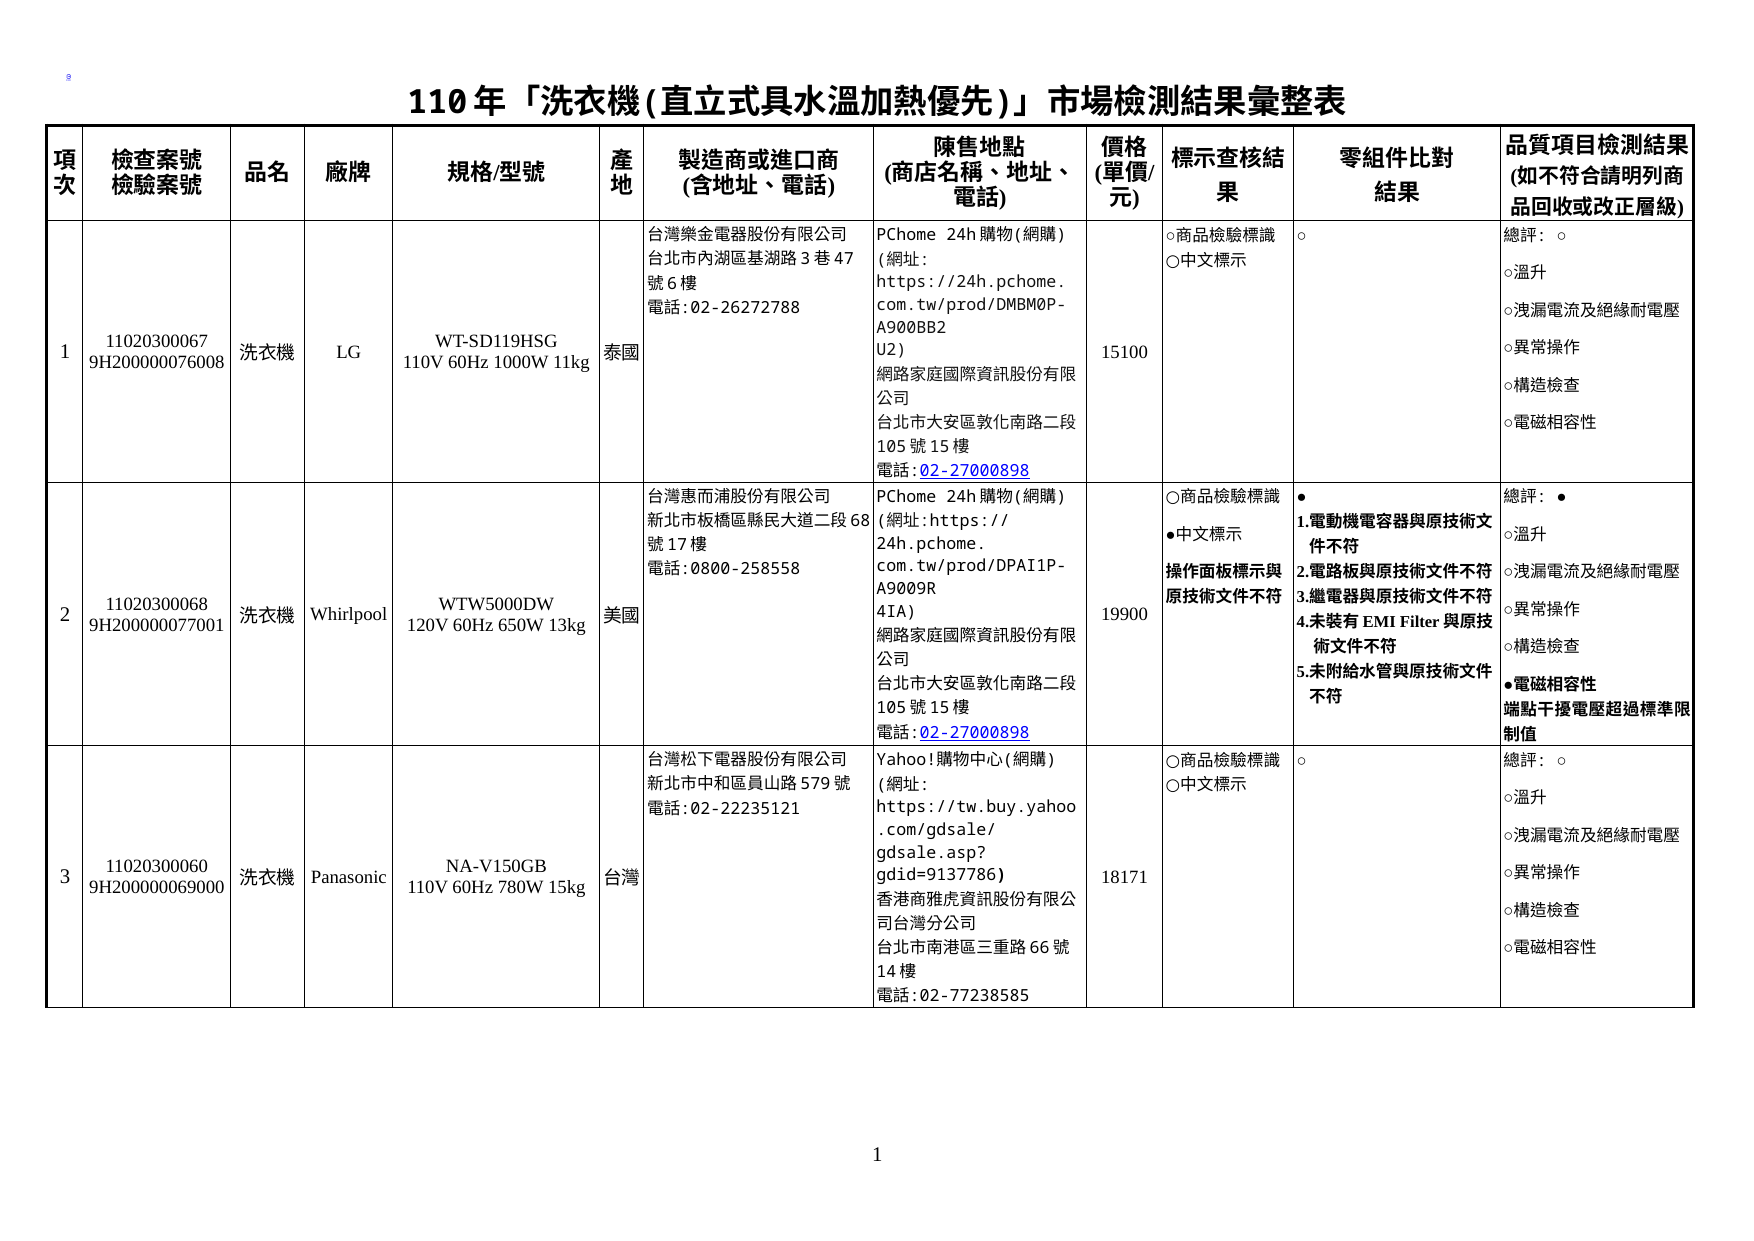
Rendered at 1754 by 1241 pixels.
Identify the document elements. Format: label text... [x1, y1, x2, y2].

table_cell 3 [48, 746, 82, 1007]
table_header 品質項目檢測結果(如不符合請明列商品回收或改正層級) [1501, 127, 1692, 220]
table_cell 洗衣機 [231, 746, 304, 1007]
table_cell 台灣松下電器股份有限公司 新北市中和區員山路579號 電話:02-22235121 [644, 746, 873, 1007]
table_cell 總評: ○ ○溫升 ○洩漏電流及絕緣耐電壓 ○異常操作 ○構造檢查 ○電磁相容性 [1501, 221, 1692, 482]
table_cell PChome 24h購物(網購) (網址: https://24h.pchome. com.tw/prod/DMBM0P-A900BB2 U2) 網路家庭國際資訊股份有限公司 台北市大安區敦化南路二段105號15樓 電話:02-27000898 [874, 221, 1086, 482]
table_header 規格/型號 [393, 127, 599, 220]
table_cell 洗衣機 [231, 483, 304, 745]
table_header 檢查案號 檢驗案號 [83, 127, 230, 220]
table_header 項 次 [48, 127, 82, 220]
table_header 標示查核結果 [1163, 127, 1293, 220]
picture [65, 74, 71, 81]
table_cell Yahoo!購物中心(網購) (網址: https://tw.buy.yahoo .com/gdsale/gdsale.asp?gdid=9137786) 香港商雅虎資訊股份有限公司台灣分公司 台北市南港區三重路66號14樓 電話:02-77238585 [874, 746, 1086, 1007]
table_cell ○ [1294, 221, 1500, 482]
table_cell 15100 [1087, 221, 1162, 482]
table_cell PChome 24h購物(網購) (網址:https://24h.pchome. com.tw/prod/DPAI1P-A9009R 4IA) 網路家庭國際資訊股份有限公司 台北市大安區敦化南路二段105號15樓 電話:02-27000898 [874, 483, 1086, 745]
table_cell ○商品檢驗標識 ○中文標示 [1163, 746, 1293, 1007]
table_cell 台灣樂金電器股份有限公司 台北市內湖區基湖路3巷47號6樓 電話:02-26272788 [644, 221, 873, 482]
table_header 製造商或進口商 (含地址、電話) [644, 127, 873, 220]
table_cell 總評: ● ○溫升 ○洩漏電流及絕緣耐電壓 ○異常操作 ○構造檢查 ●電磁相容性 端點干擾電壓超過標準限制值 [1501, 483, 1692, 745]
table_cell LG [305, 221, 392, 482]
table_header 產地 [600, 127, 643, 220]
table_cell Panasonic [305, 746, 392, 1007]
table_cell NA-V150GB 110V 60Hz 780W 15kg [393, 746, 599, 1007]
table_header 價格 (單價/元) [1087, 127, 1162, 220]
table_cell Whirlpool [305, 483, 392, 745]
table_cell ● 1.電動機電容器與原技術文 件不符 2.電路板與原技術文件不符 3.繼電器與原技術文件不符 4.未裝有EMI Filter與原技 術文件不符 5.未附給水管與原技術文件 不符 [1294, 483, 1500, 745]
table_header 廠牌 [305, 127, 392, 220]
table_cell 19900 [1087, 483, 1162, 745]
table_cell 11020300060 9H200000069000 [83, 746, 230, 1007]
table_cell 台灣 [600, 746, 643, 1007]
table_cell 美國 [600, 483, 643, 745]
table_cell 2 [48, 483, 82, 745]
table_header 陳售地點 (商店名稱、地址、電話) [874, 127, 1086, 220]
table_cell ○商品檢驗標識 ●中文標示 操作面板標示與原技術文件不符 [1163, 483, 1293, 745]
table_cell 1 [48, 221, 82, 482]
table_cell WT-SD119HSG 110V 60Hz 1000W 11kg [393, 221, 599, 482]
table_cell 11020300067 9H200000076008 [83, 221, 230, 482]
table_cell ○商品檢驗標識 ○中文標示 [1163, 221, 1293, 482]
table_cell 總評: ○ ○溫升 ○洩漏電流及絕緣耐電壓 ○異常操作 ○構造檢查 ○電磁相容性 [1501, 746, 1692, 1007]
table_cell 泰國 [600, 221, 643, 482]
table_cell 台灣惠而浦股份有限公司 新北市板橋區縣民大道二段68號17樓 電話:0800-258558 [644, 483, 873, 745]
text 110年「洗衣機(直立式具水溫加熱優先)」市場檢測結果彙整表 [65, 75, 1689, 123]
table_header 品名 [231, 127, 304, 220]
table_cell 11020300068 9H200000077001 [83, 483, 230, 745]
table_cell 洗衣機 [231, 221, 304, 482]
table_header 零組件比對 結果 [1294, 127, 1500, 220]
table_cell 18171 [1087, 746, 1162, 1007]
table_cell ○ [1294, 746, 1500, 1007]
table_cell WTW5000DW 120V 60Hz 650W 13kg [393, 483, 599, 745]
